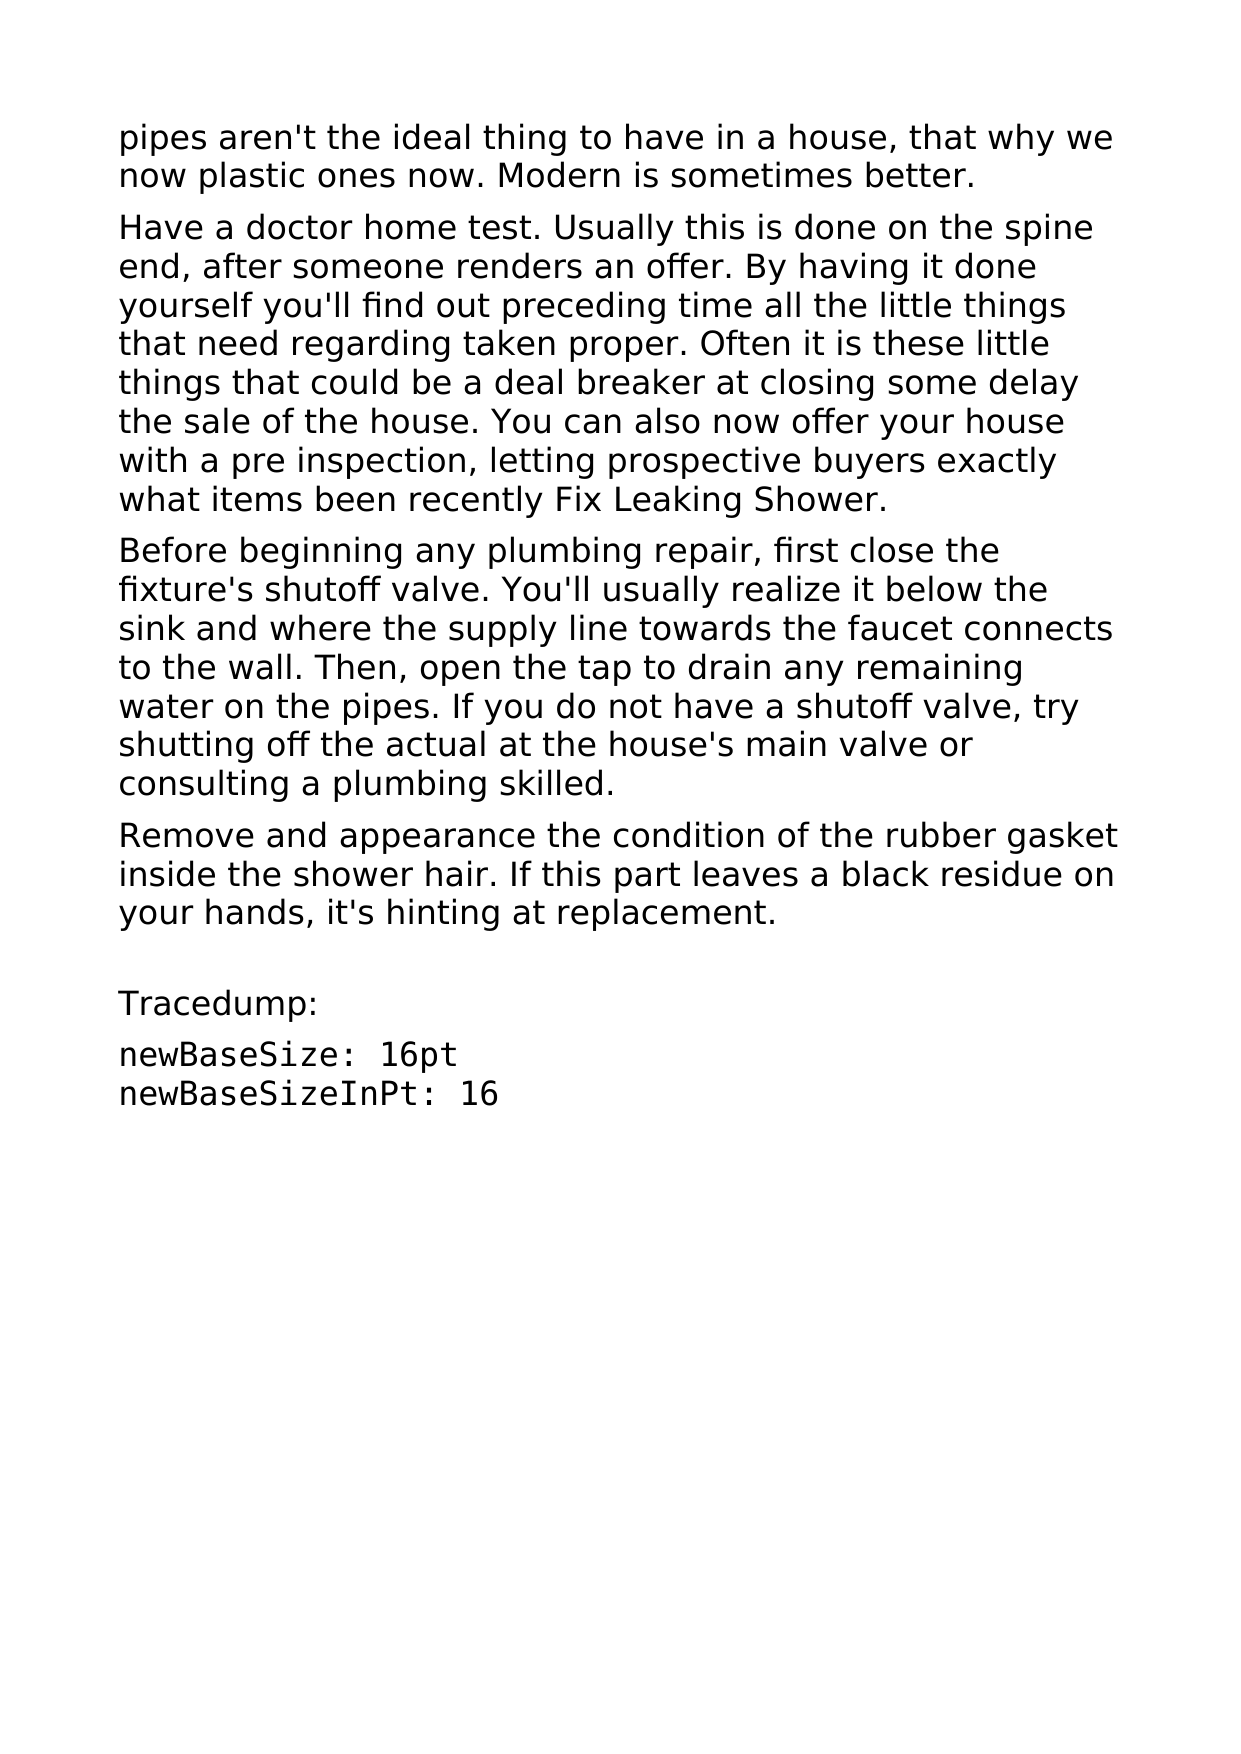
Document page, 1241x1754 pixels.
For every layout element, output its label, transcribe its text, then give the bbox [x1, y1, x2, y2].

text Tracedump: [118, 945, 1122, 1023]
text newBaseSize: 16pt newBaseSizeInPt: 16 [118, 1035, 1122, 1113]
text pipes aren't the ideal thing to have in a house, that why we now plastic ones now. Modern is sometimes better. [118, 118, 1122, 196]
text Remove and appearance the condition of the rubber gasket inside the shower hair. If this part leaves a black residue on your hands, it's hinting at replacement. [118, 816, 1122, 933]
text Before beginning any plumbing repair, first close the fixture's shutoff valve. You'll usually realize it below the sink and where the supply line towards the faucet connects to the wall. Then, open the tap to drain any remaining water on the pipes. If you do not have a shutoff valve, try shutting off the actual at the house's main valve or consulting a plumbing skilled. [118, 532, 1122, 804]
text Have a doctor home test. Usually this is done on the spine end, after someone renders an offer. By having it done yourself you'll find out preceding time all the little things that need regarding taken proper. Often it is these little things that could be a deal breaker at closing some delay the sale of the house. You can also now offer your house with a pre inspection, letting prospective buyers exactly what items been recently Fix Leaking Shower. [118, 208, 1122, 519]
